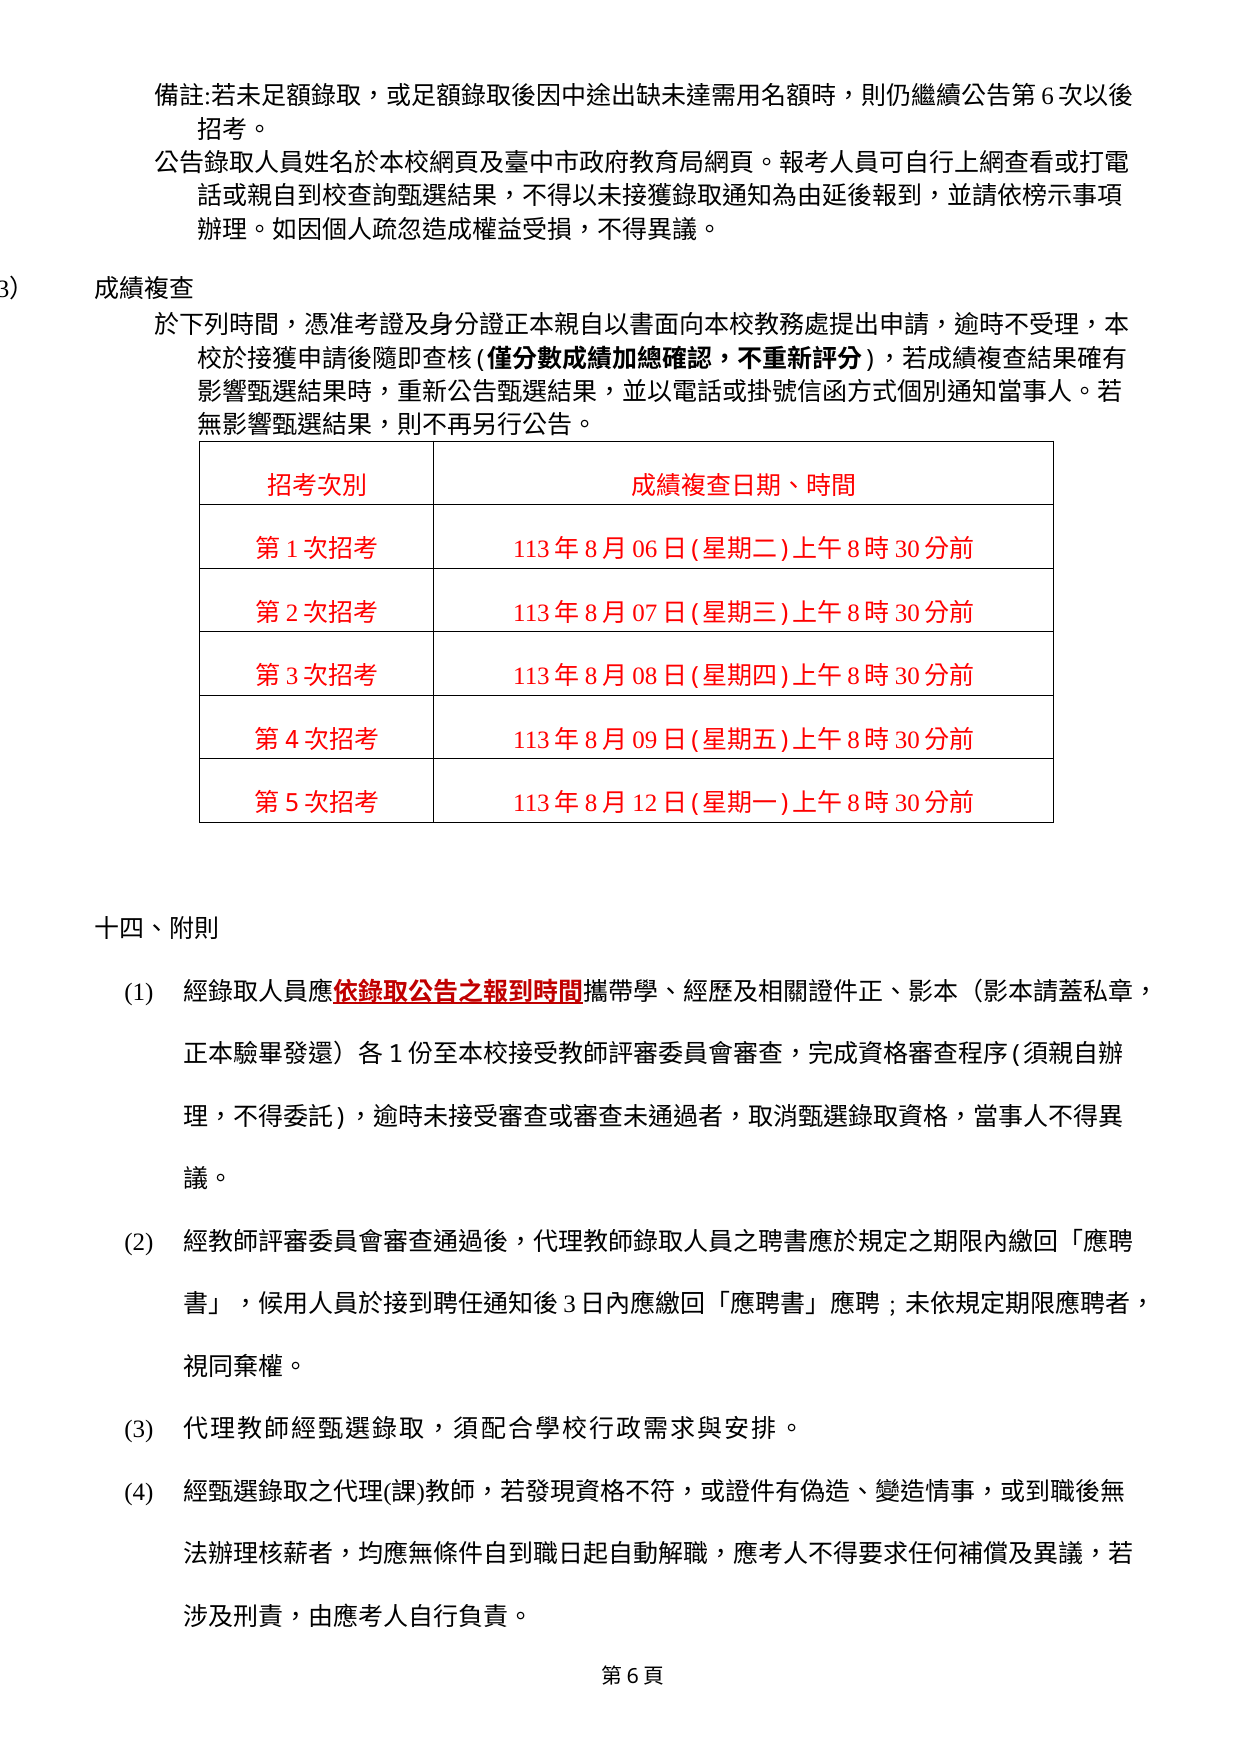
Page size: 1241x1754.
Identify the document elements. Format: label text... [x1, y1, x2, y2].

table_header 成績複查日期、時間 [434, 442, 1053, 504]
table_cell 113年8月09日(星期五)上午8時30分前 [434, 696, 1053, 758]
list 經教師評審委員會審查通過後，代理教師錄取人員之聘書應於規定之期限內繳回「應聘書」，候用人員於接到聘任通知後3日內應繳回「應聘書」應聘﹔未依規定期限應聘者，視同棄權。 [124, 1198, 1146, 1385]
list 經錄取人員應依錄取公告之報到時間攜帶學、經歷及相關證件正、影本（影本請蓋私章，正本驗畢發還）各1份至本校接受教師評審委員會審查，完成資格審查程序(須親自辦理，不得委託)，逾時未接受審查或審查未通過者，取消甄選錄取資格，當事人不得異議。 [124, 948, 1146, 1198]
text 於下列時間，憑准考證及身分證正本親自以書面向本校教務處提出申請，逾時不受理，本校於接獲申請後隨即查核(僅分數成績加總確認，不重新評分)，若成績複查結果確有影響甄選結果時，重新公告甄選結果，並以電話或掛號信函方式個別通知當事人。若無影響甄選結果，則不再另行公告。 [110, 307, 1146, 441]
table_cell 113年8月06日(星期二)上午8時30分前 [434, 505, 1053, 568]
list 經甄選錄取之代理(課)教師，若發現資格不符，或證件有偽造、變造情事，或到職後無法辦理核薪者，均應無條件自到職日起自動解職，應考人不得要求任何補償及異議，若涉及刑責，由應考人自行負責。 [124, 1448, 1146, 1635]
table_cell 113年8月07日(星期三)上午8時30分前 [434, 569, 1053, 631]
table_cell 第5次招考 [200, 759, 433, 822]
table_cell 第2次招考 [200, 569, 433, 631]
text 公告錄取人員姓名於本校網頁及臺中市政府教育局網頁。報考人員可自行上網查看或打電話或親自到校查詢甄選結果，不得以未接獲錄取通知為由延後報到，並請依榜示事項辦理。如因個人疏忽造成權益受損，不得異議。 [110, 145, 1146, 245]
text 備註:若未足額錄取，或足額錄取後因中途出缺未達需用名額時，則仍繼續公告第6次以後招考。 [110, 78, 1146, 145]
text 十四、附則 [94, 885, 1146, 948]
table_cell 第4次招考 [200, 696, 433, 758]
table_cell 113年8月12日(星期一)上午8時30分前 [434, 759, 1053, 822]
list 代理教師經甄選錄取，須配合學校行政需求與安排。 [124, 1385, 1146, 1448]
list 成績複查 [0, 245, 1146, 307]
table_header 招考次別 [200, 442, 433, 504]
table_cell 第1次招考 [200, 505, 433, 568]
table_cell 第3次招考 [200, 632, 433, 695]
table_cell 113年8月08日(星期四)上午8時30分前 [434, 632, 1053, 695]
